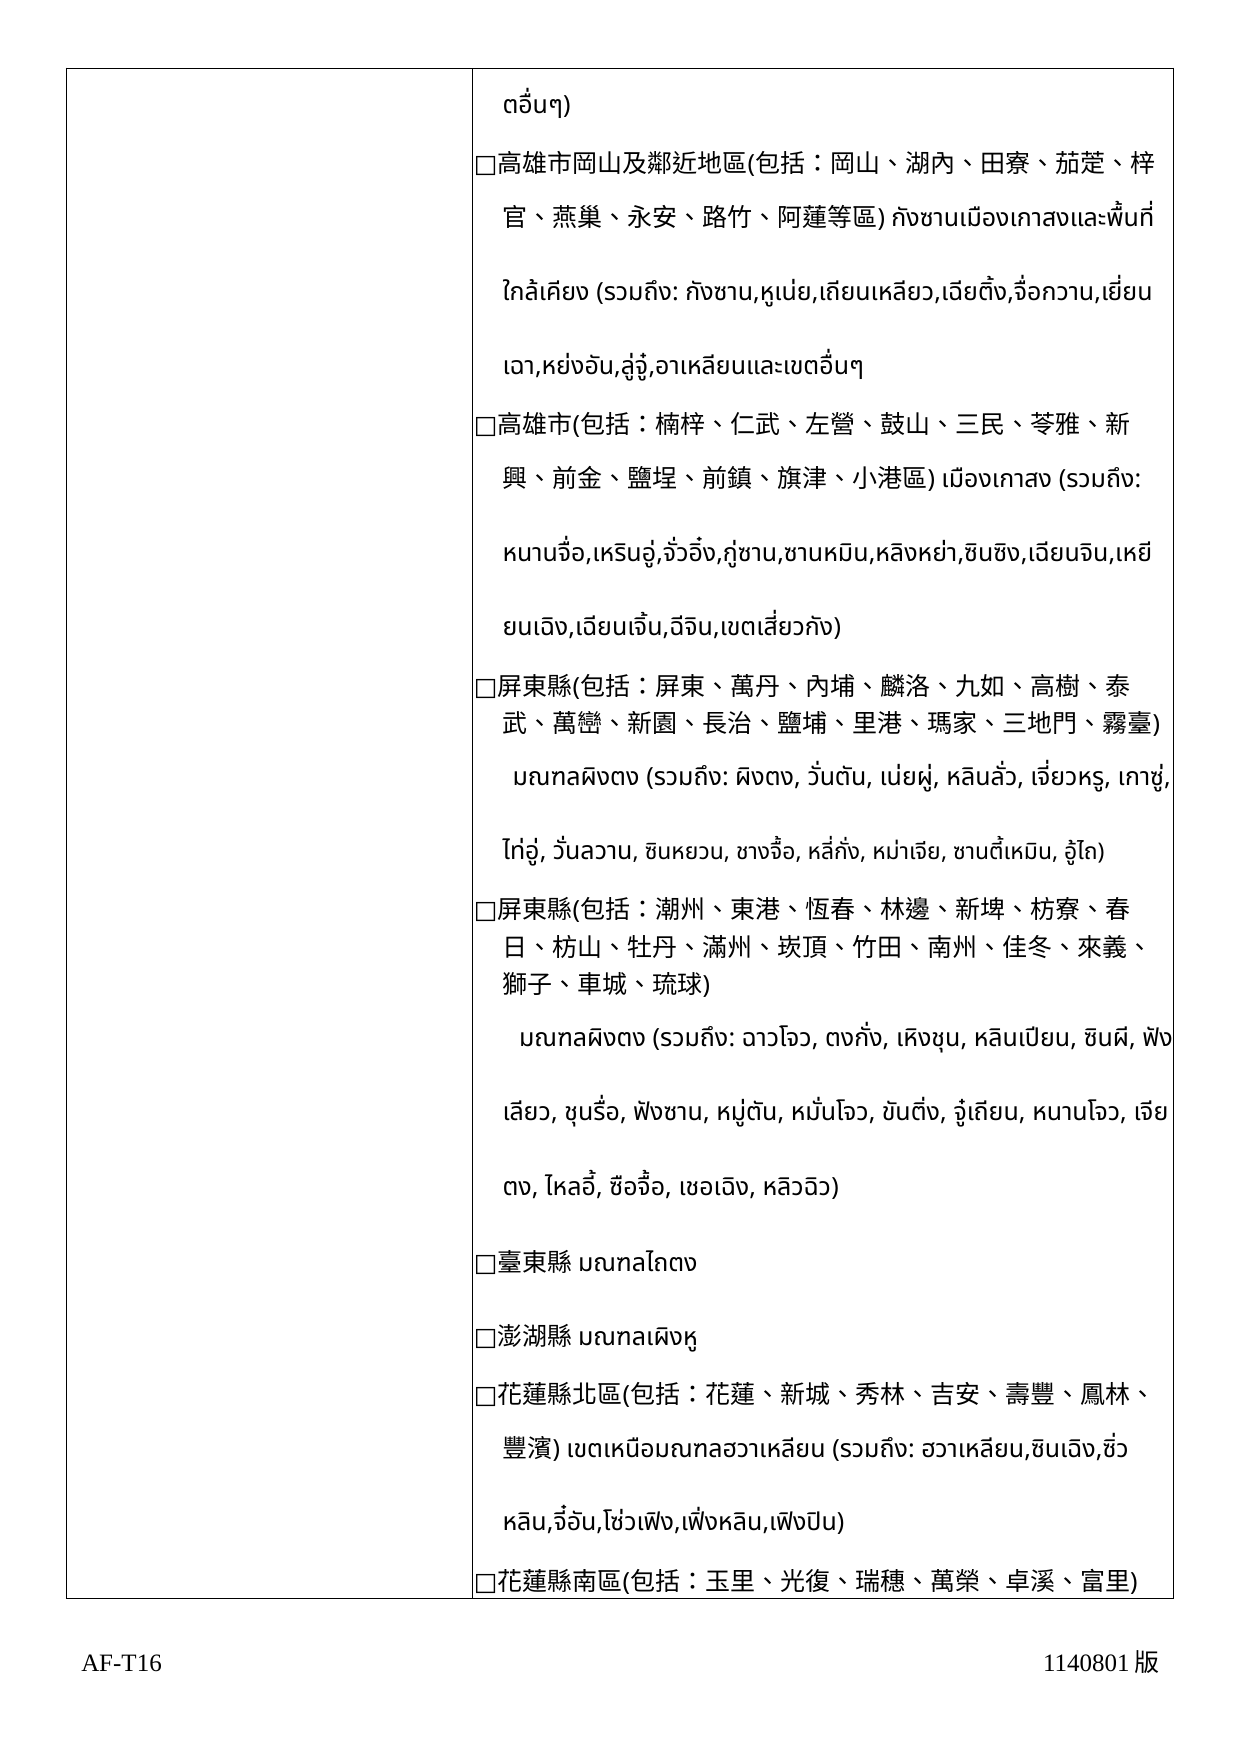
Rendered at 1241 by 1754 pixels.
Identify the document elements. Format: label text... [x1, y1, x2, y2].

table_cell ตอื่นๆ) □高雄市岡山及鄰近地區(包括：岡山、湖內、田寮、茄萣、梓官、燕巢、永安、路竹、阿蓮等區) กังซานเมืองเกาสงและพื้นที่ใกล้เคียง (รวมถึง: กังซาน,หูเน่ย,เถียนเหลียว,เฉียติ้ง,จื่อกวาน,เยี่ยนเฉา,หย่งอัน,ลู่จู๋,อาเหลียนและเขตอื่นๆ □高雄市(包括：楠梓、仁武、左營、鼓山、三民、苓雅、新興、前金、鹽埕、前鎮、旗津、小港區) เมืองเกาสง (รวมถึง: หนานจื่อ,เหรินอู่,จั่วอิ๋ง,กู่ซาน,ซานหมิน,หลิงหย่า,ซินซิง,เฉียนจิน,เหยียนเฉิง,เฉียนเจิ้น,ฉีจิน,เขตเสี่ยวกัง) □屏東縣(包括：屏東、萬丹、內埔、麟洛、九如、高樹、泰武、萬巒、新園、長治、鹽埔、里港、瑪家、三地門、霧臺) มณฑลผิงตง (รวมถึง: ผิงตง, วั่นตัน, เน่ยผู่, หลินลั่ว, เจี่ยวหรู, เกาซู่, ไท่อู่, วั่นลวาน, ซินหยวน, ชางจื้อ, หลี่กั่ง, หม่าเจีย, ซานตี้เหมิน, อู้ไถ) □屏東縣(包括：潮州、東港、恆春、林邊、新埤、枋寮、春日、枋山、牡丹、滿州、崁頂、竹田、南州、佳冬、來義、獅子、車城、琉球) มณฑลผิงตง (รวมถึง: ฉาวโจว, ตงกั่ง, เหิงชุน, หลินเปียน, ซินผี, ฟังเลียว, ชุนรื่อ, ฟังซาน, หมู่ตัน, หมั่นโจว, ขันติ่ง, จู๋เถียน, หนานโจว, เจียตง, ไหลอี้, ซือจื้อ, เชอเฉิง, หลิวฉิว) □臺東縣 มณฑลไถตง □澎湖縣 มณฑลเผิงหู □花蓮縣北區(包括：花蓮、新城、秀林、吉安、壽豐、鳳林、豐濱) เขตเหนือมณฑลฮวาเหลียน (รวมถึง: ฮวาเหลียน,ซินเฉิง,ซิ่วหลิน,จี๋อัน,โซ่วเฟิง,เฟิ่งหลิน,เฟิงปิน) □花蓮縣南區(包括：玉里、光復、瑞穗、萬榮、卓溪、富里) [473, 69, 1173, 1598]
table_cell [67, 69, 472, 1598]
